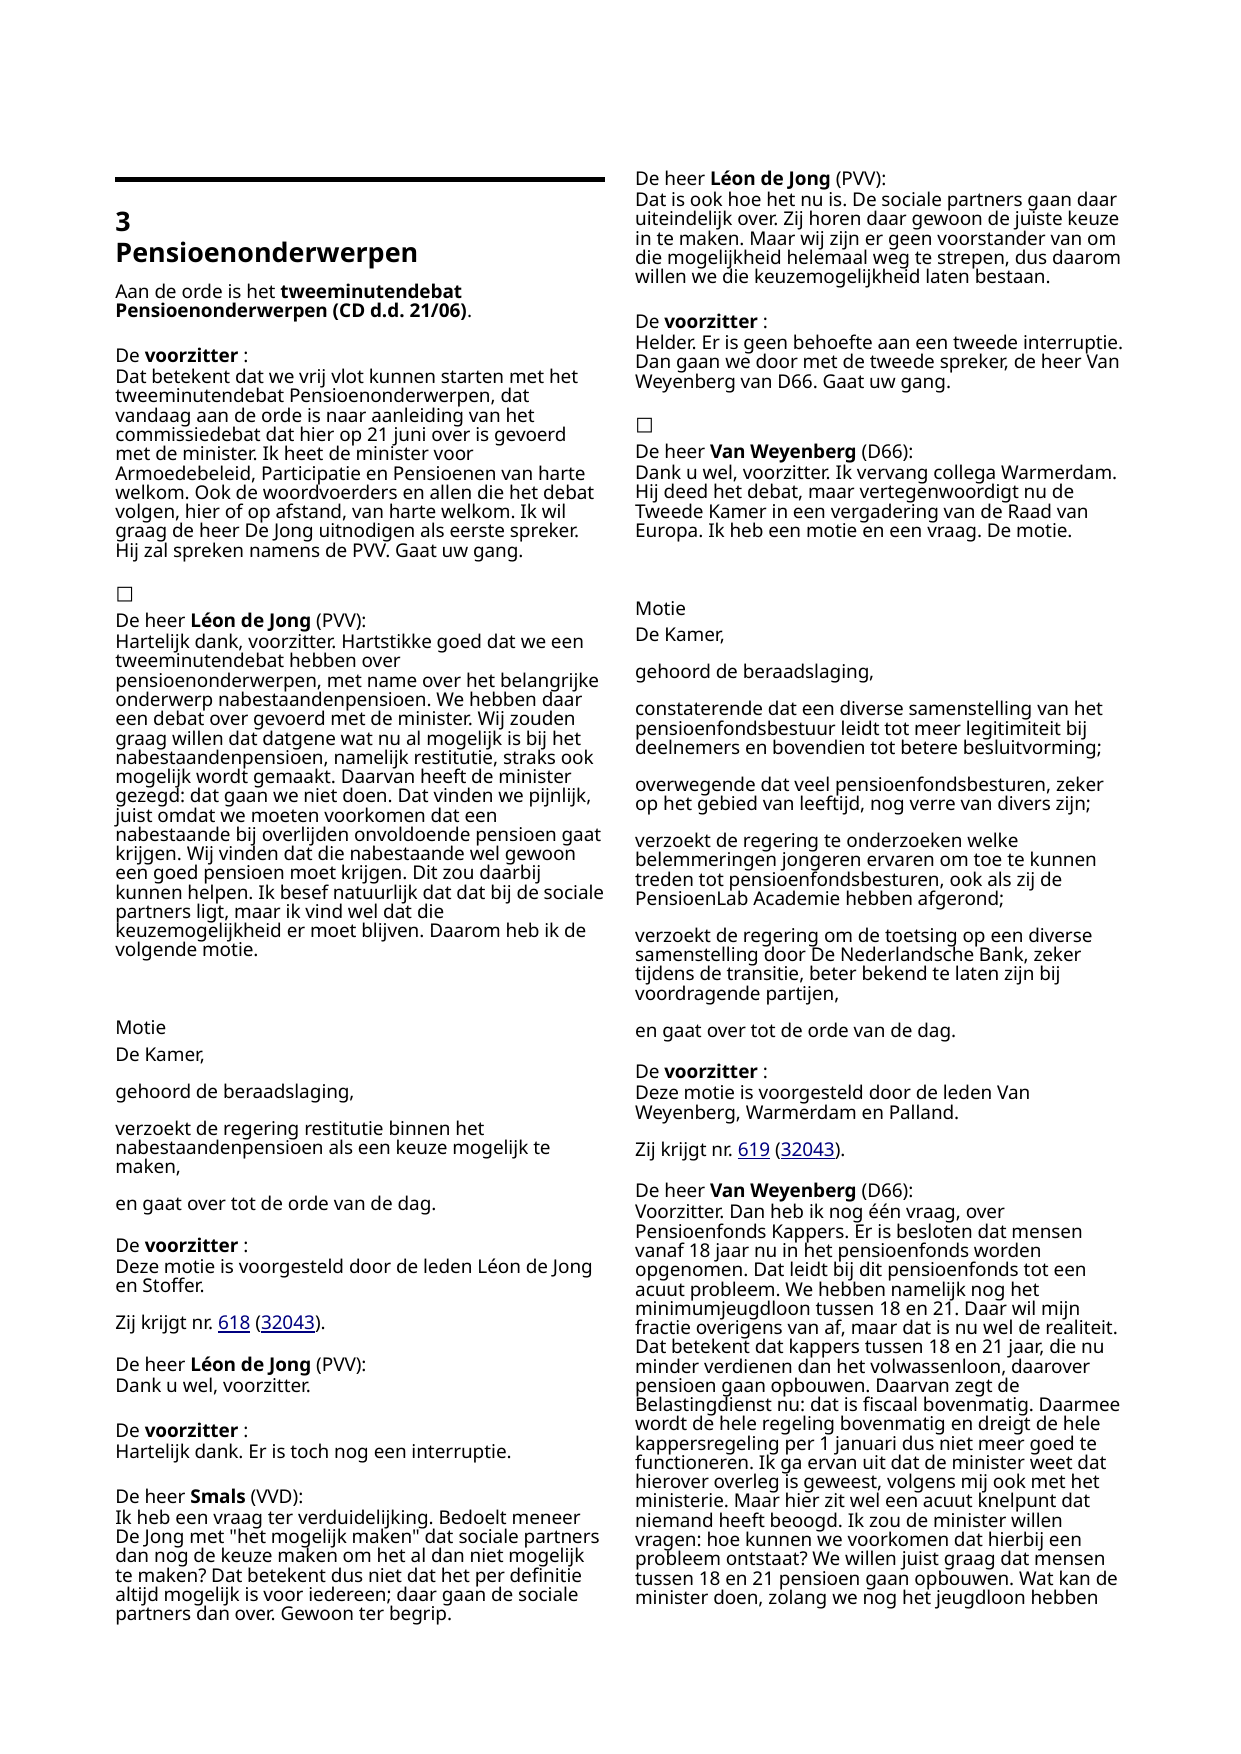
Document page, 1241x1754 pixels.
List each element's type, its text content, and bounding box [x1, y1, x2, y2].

text Deze motie is voorgesteld door de leden Léon de Jong en Stoffer. [115, 1258, 605, 1297]
text Deze motie is voorgesteld door de leden Van Weyenberg, Warmerdam en Palland. [635, 1084, 1125, 1123]
text verzoekt de regering restitutie binnen het nabestaandenpensioen als een keuze mogelijk te maken, [115, 1120, 605, 1178]
text ⬜ [635, 413, 1125, 438]
text Hartelijk dank, voorzitter. Hartstikke goed dat we een tweeminutendebat hebben over pensioenonderwerpen, met name over het belangrijke onderwerp nabestaandenpensioen. We hebben daar een debat over gevoerd met de minister. Wij zouden graag willen dat datgene wat nu al mogelijk is bij het nabestaandenpensioen, namelijk restitutie, straks ook mogelijk wordt gemaakt. Daarvan heeft de minister gezegd: dat gaan we niet doen. Dat vinden we pijnlijk, juist omdat we moeten voorkomen dat een nabestaande bij overlijden onvoldoende pensioen gaat krijgen. Wij vinden dat die nabestaande wel gewoon een goed pensioen moet krijgen. Dit zou daarbij kunnen helpen. Ik besef natuurlijk dat dat bij de sociale partners ligt, maar ik vind wel dat die keuzemogelijkheid er moet blijven. Daarom heb ik de volgende motie. [115, 633, 605, 961]
text Motie [115, 1014, 605, 1040]
text Aan de orde is het tweeminutendebat Pensioenonderwerpen (CD d.d. 21/06). [115, 283, 605, 322]
text 3 [115, 203, 605, 239]
text De heer Léon de Jong (PVV): [635, 165, 1125, 191]
text De voorzitter : [635, 1059, 1125, 1084]
text verzoekt de regering om de toetsing op een diverse samenstelling door De Nederlandsche Bank, zeker tijdens de transitie, beter bekend te laten zijn bij voordragende partijen, [635, 927, 1125, 1004]
text en gaat over tot de orde van de dag. [115, 1195, 605, 1214]
text De Kamer, [635, 626, 1125, 646]
text Dank u wel, voorzitter. [115, 1377, 605, 1396]
text Motie [635, 595, 1125, 620]
text De heer Léon de Jong (PVV): [115, 1351, 605, 1377]
text overwegende dat veel pensioenfondsbesturen, zeker op het gebied van leeftijd, nog verre van divers zijn; [635, 776, 1125, 814]
text Dat is ook hoe het nu is. De sociale partners gaan daar uiteindelijk over. Zij horen daar gewoon de juiste keuze in te maken. Maar wij zijn er geen voorstander van om die mogelijkheid helemaal weg te strepen, dus daarom willen we die keuzemogelijkheid laten bestaan. [635, 191, 1125, 287]
text Voorzitter. Dan heb ik nog één vraag, over Pensioenfonds Kappers. Er is besloten dat mensen vanaf 18 jaar nu in het pensioenfonds worden opgenomen. Dat leidt bij dit pensioenfonds tot een acuut probleem. We hebben namelijk nog het minimumjeugdloon tussen 18 en 21. Daar wil mijn fractie overigens van af, maar dat is nu wel de realiteit. Dat betekent dat kappers tussen 18 en 21 jaar, die nu minder verdienen dan het volwassenloon, daarover pensioen gaan opbouwen. Daarvan zegt de Belastingdienst nu: dat is fiscaal bovenmatig. Daarmee wordt de hele regeling bovenmatig en dreigt de hele kappersregeling per 1 januari dus niet meer goed te functioneren. Ik ga ervan uit dat de minister weet dat hierover overleg is geweest, volgens mij ook met het ministerie. Maar hier zit wel een acuut knelpunt dat niemand heeft beoogd. Ik zou de minister willen vragen: hoe kunnen we voorkomen dat hierbij een probleem ontstaat? We willen juist graag dat mensen tussen 18 en 21 pensioen gaan opbouwen. Wat kan de minister doen, zolang we nog het jeugdloon hebben [635, 1203, 1125, 1608]
text gehoord de beraadslaging, [635, 663, 1125, 683]
text gehoord de beraadslaging, [115, 1083, 605, 1102]
text De heer Van Weyenberg (D66): [635, 438, 1125, 464]
text Pensioenonderwerpen [115, 239, 605, 283]
text De heer Smals (VVD): [115, 1483, 605, 1509]
text De voorzitter : [115, 342, 605, 368]
text De heer Van Weyenberg (D66): [635, 1178, 1125, 1203]
text en gaat over tot de orde van de dag. [635, 1022, 1125, 1041]
text De Kamer, [115, 1046, 605, 1065]
text De heer Léon de Jong (PVV): [115, 607, 605, 633]
text Helder. Er is geen behoefte aan een tweede interruptie. Dan gaan we door met de tweede spreker, de heer Van Weyenberg van D66. Gaat uw gang. [635, 334, 1125, 392]
text De voorzitter : [635, 308, 1125, 334]
text De voorzitter : [115, 1232, 605, 1258]
text Dat betekent dat we vrij vlot kunnen starten met het tweeminutendebat Pensioenonderwerpen, dat vandaag aan de orde is naar aanleiding van het commissiedebat dat hier op 21 juni over is gevoerd met de minister. Ik heet de minister voor Armoedebeleid, Participatie en Pensioenen van harte welkom. Ook de woordvoerders en allen die het debat volgen, hier of op afstand, van harte welkom. Ik wil graag de heer De Jong uitnodigen als eerste spreker. Hij zal spreken namens de PVV. Gaat uw gang. [115, 368, 605, 561]
text constaterende dat een diverse samenstelling van het pensioenfondsbestuur leidt tot meer legitimiteit bij deelnemers en bovendien tot betere besluitvorming; [635, 700, 1125, 758]
text ⬜ [115, 582, 605, 607]
text De voorzitter : [115, 1417, 605, 1443]
text Zij krijgt nr. 619 (32043). [635, 1141, 1125, 1160]
text Ik heb een vraag ter verduidelijking. Bedoelt meneer De Jong met "het mogelijk maken" dat sociale partners dan nog de keuze maken om het al dan niet mogelijk te maken? Dat betekent dus niet dat het per definitie altijd mogelijk is voor iedereen; daar gaan de sociale partners dan over. Gewoon ter begrip. [115, 1509, 605, 1624]
text Dank u wel, voorzitter. Ik vervang collega Warmerdam. Hij deed het debat, maar vertegenwoordigt nu de Tweede Kamer in een vergadering van de Raad van Europa. Ik heb een motie en een vraag. De motie. [635, 464, 1125, 541]
text Zij krijgt nr. 618 (32043). [115, 1314, 605, 1333]
text verzoekt de regering te onderzoeken welke belemmeringen jongeren ervaren om toe te kunnen treden tot pensioenfondsbesturen, ook als zij de PensioenLab Academie hebben afgerond; [635, 832, 1125, 909]
text Hartelijk dank. Er is toch nog een interruptie. [115, 1443, 605, 1462]
